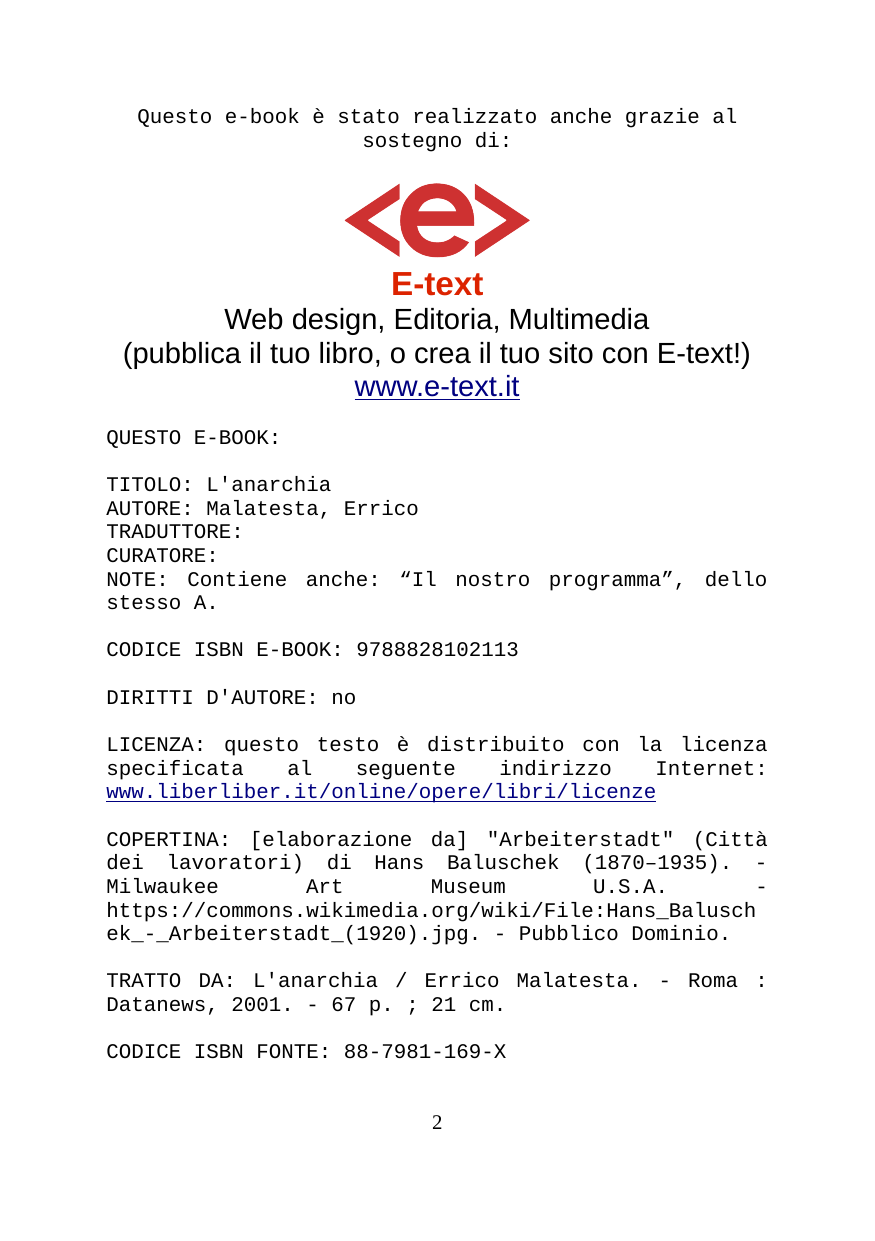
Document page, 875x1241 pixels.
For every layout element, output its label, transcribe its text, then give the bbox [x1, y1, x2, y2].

text DIRITTI D'AUTORE: no [106, 687, 768, 710]
text COPERTINA: [elaborazione da] "Arbeiterstadt" (Città dei lavoratori) di Hans Baluschek (1870–1935). - Milwaukee Art Museum U.S.A. - https://commons.wikimedia.org/wiki/File:Hans_Baluschek_-_Arbeiterstadt_(1920).jpg. - Pubblico Dominio. [106, 829, 768, 947]
text E-text [106, 264, 768, 302]
picture [343, 183, 531, 258]
text (pubblica il tuo libro, o crea il tuo sito con E-text!) [106, 336, 768, 369]
text TRADUTTORE: [106, 521, 768, 545]
text CODICE ISBN E-BOOK: 9788828102113 [106, 639, 768, 663]
text LICENZA: questo testo è distribuito con la licenza specificata al seguente indirizzo Internet: www.liberliber.it/online/opere/libri/licenze [106, 734, 768, 805]
text Questo e-book è stato realizzato anche grazie al sostegno di: [106, 106, 768, 153]
text QUESTO E-BOOK: [106, 427, 768, 450]
text AUTORE: Malatesta, Errico [106, 498, 768, 521]
text TITOLO: L'anarchia [106, 474, 768, 498]
text CODICE ISBN FONTE: 88-7981-169-X [106, 1041, 768, 1065]
text Web design, Editoria, Multimedia [106, 302, 768, 336]
text www.e-text.it [106, 369, 768, 403]
text CURATORE: [106, 545, 768, 568]
text TRATTO DA: L'anarchia / Errico Malatesta. - Roma : Datanews, 2001. - 67 p. ; 21 cm. [106, 971, 768, 1018]
text NOTE: Contiene anche: “Il nostro programma”, dello stesso A. [106, 568, 768, 616]
